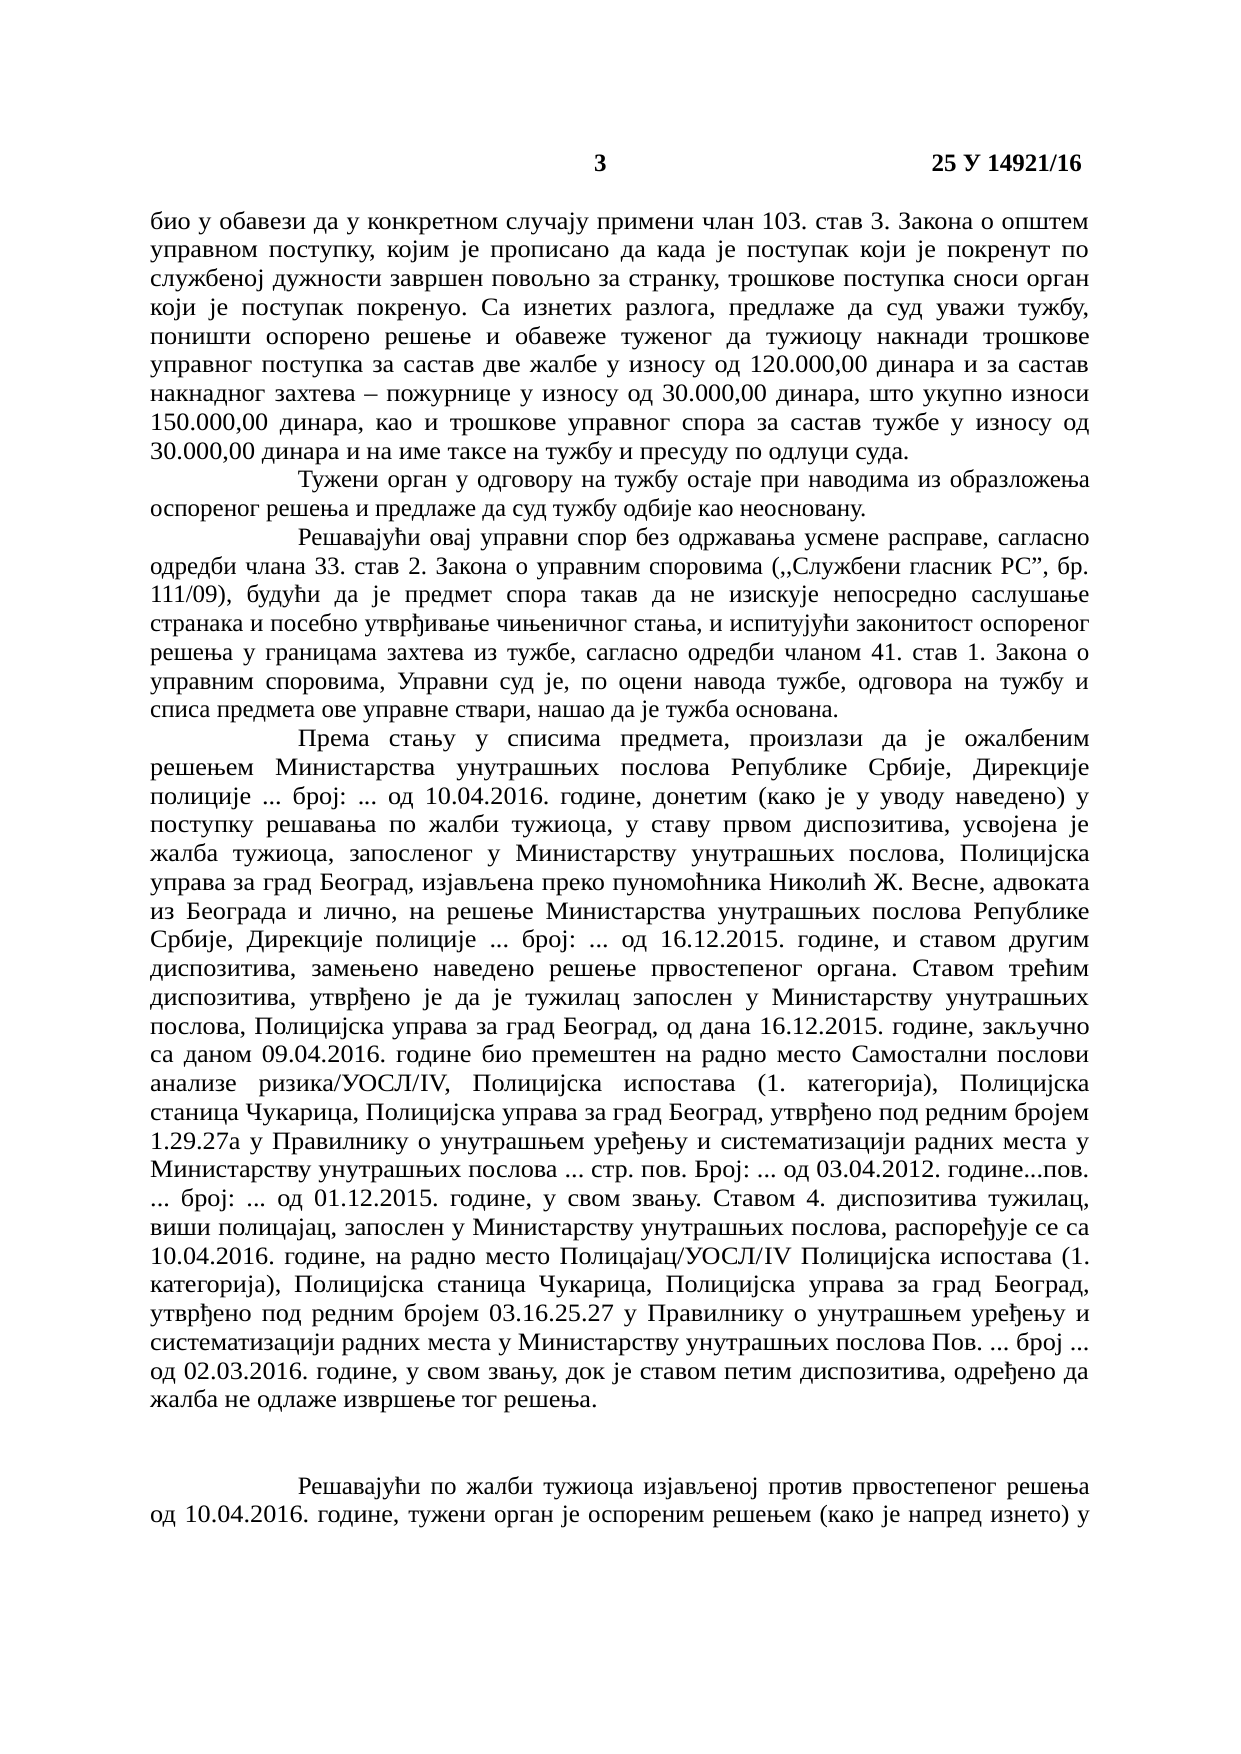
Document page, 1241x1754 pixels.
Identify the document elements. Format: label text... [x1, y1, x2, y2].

text Тужени орган у одговору на тужбу остаје при наводима из образложења оспореног решења и предлаже да суд тужбу одбије као неосновану. [150, 464, 1091, 522]
text Решавајући овај управни спор без одржавања усмене расправе, сагласно одредби члана 33. став 2. Закона о управним споровима (,,Службени гласник РС”, бр. 111/09), будући да је предмет спора такав да не изискује непосредно саслушање странака и посебно утврђивање чињеничног стања, и испитујући законитост оспореног решења у границама захтева из тужбе, сагласно одредби чланом 41. став 1. Закона о управним споровима, Управни суд је, по оцени навода тужбе, одговора на тужбу и списа предмета ове управне ствари, нашао да је тужба основана. [150, 522, 1091, 723]
text Према стању у списима предмета, произлази да је ожалбеним решењем Министарства унутрашњих послова Републике Србије, Дирекције полиције ... број: ... од 10.04.2016. године, донетим (како је у уводу наведено) у поступку решавања по жалби тужиоца, у ставу првом диспозитива, усвојена је жалба тужиоца, запосленог у Министарству унутрашњих послова, Полицијска управа за град Београд, изјављена преко пуномоћника Николић Ж. Весне, адвоката из Београда и лично, на решење Министарства унутрашњих послова Републике Србије, Дирекције полиције ... број: ... од 16.12.2015. године, и ставом другим диспозитива, замењено наведено решење првостепеног органа. Ставом трећим диспозитива, утврђено је да је тужилац запослен у Министарству унутрашњих послова, Полицијска управа за град Београд, од дана 16.12.2015. године, закључно са даном 09.04.2016. године био премештен на радно место Самостални послови анализе ризика/УОСЛ/IV, Полицијска испостава (1. категорија), Полицијска станица Чукарица, Полицијска управа за град Београд, утврђено под редним бројем 1.29.27а у Правилнику о унутрашњем уређењу и систематизацији радних места у Министарству унутрашњих послова ... стр. пов. Број: ... од 03.04.2012. године...пов. ... број: ... од 01.12.2015. године, у свом звању. Ставом 4. диспозитива тужилац, виши полицајац, запослен у Министарству унутрашњих послова, распоређује се са 10.04.2016. године, на радно место Полицајац/УОСЛ/IV Полицијска испостава (1. категорија), Полицијска станица Чукарица, Полицијска управа за град Београд, утврђено под редним бројем 03.16.25.27 у Правилнику о унутрашњем уређењу и систематизацији радних места у Министарству унутрашњих послова Пов. ... број ... од 02.03.2016. године, у свом звању, док је ставом петим диспозитива, одређено да жалба не одлаже извршење тог решења. [150, 723, 1091, 1413]
text Решавајући по жалби тужиоца изјављеној против првостепеног решења од 10.04.2016. године, тужени орган је оспореним решењем (како је напред изнето) у [150, 1471, 1091, 1528]
text био у обавези да у конкретном случају примени члан 103. став 3. Закона о општем управном поступку, којим је прописано да када је поступак који је покренут по службеној дужности завршен повољно за странку, трошкове поступка сноси орган који је поступак покренуо. Са изнетих разлога, предлаже да суд уважи тужбу, поништи оспорено решење и обавеже туженог да тужиоцу накнади трошкове управног поступка за састав две жалбе у износу од 120.000,00 динара и за састав накнадног захтева – пожурнице у износу од 30.000,00 динара, што укупно износи 150.000,00 динара, као и трошкове управног спора за састав тужбе у износу од 30.000,00 динара и на име таксе на тужбу и пресуду по одлуци суда. [150, 206, 1091, 464]
